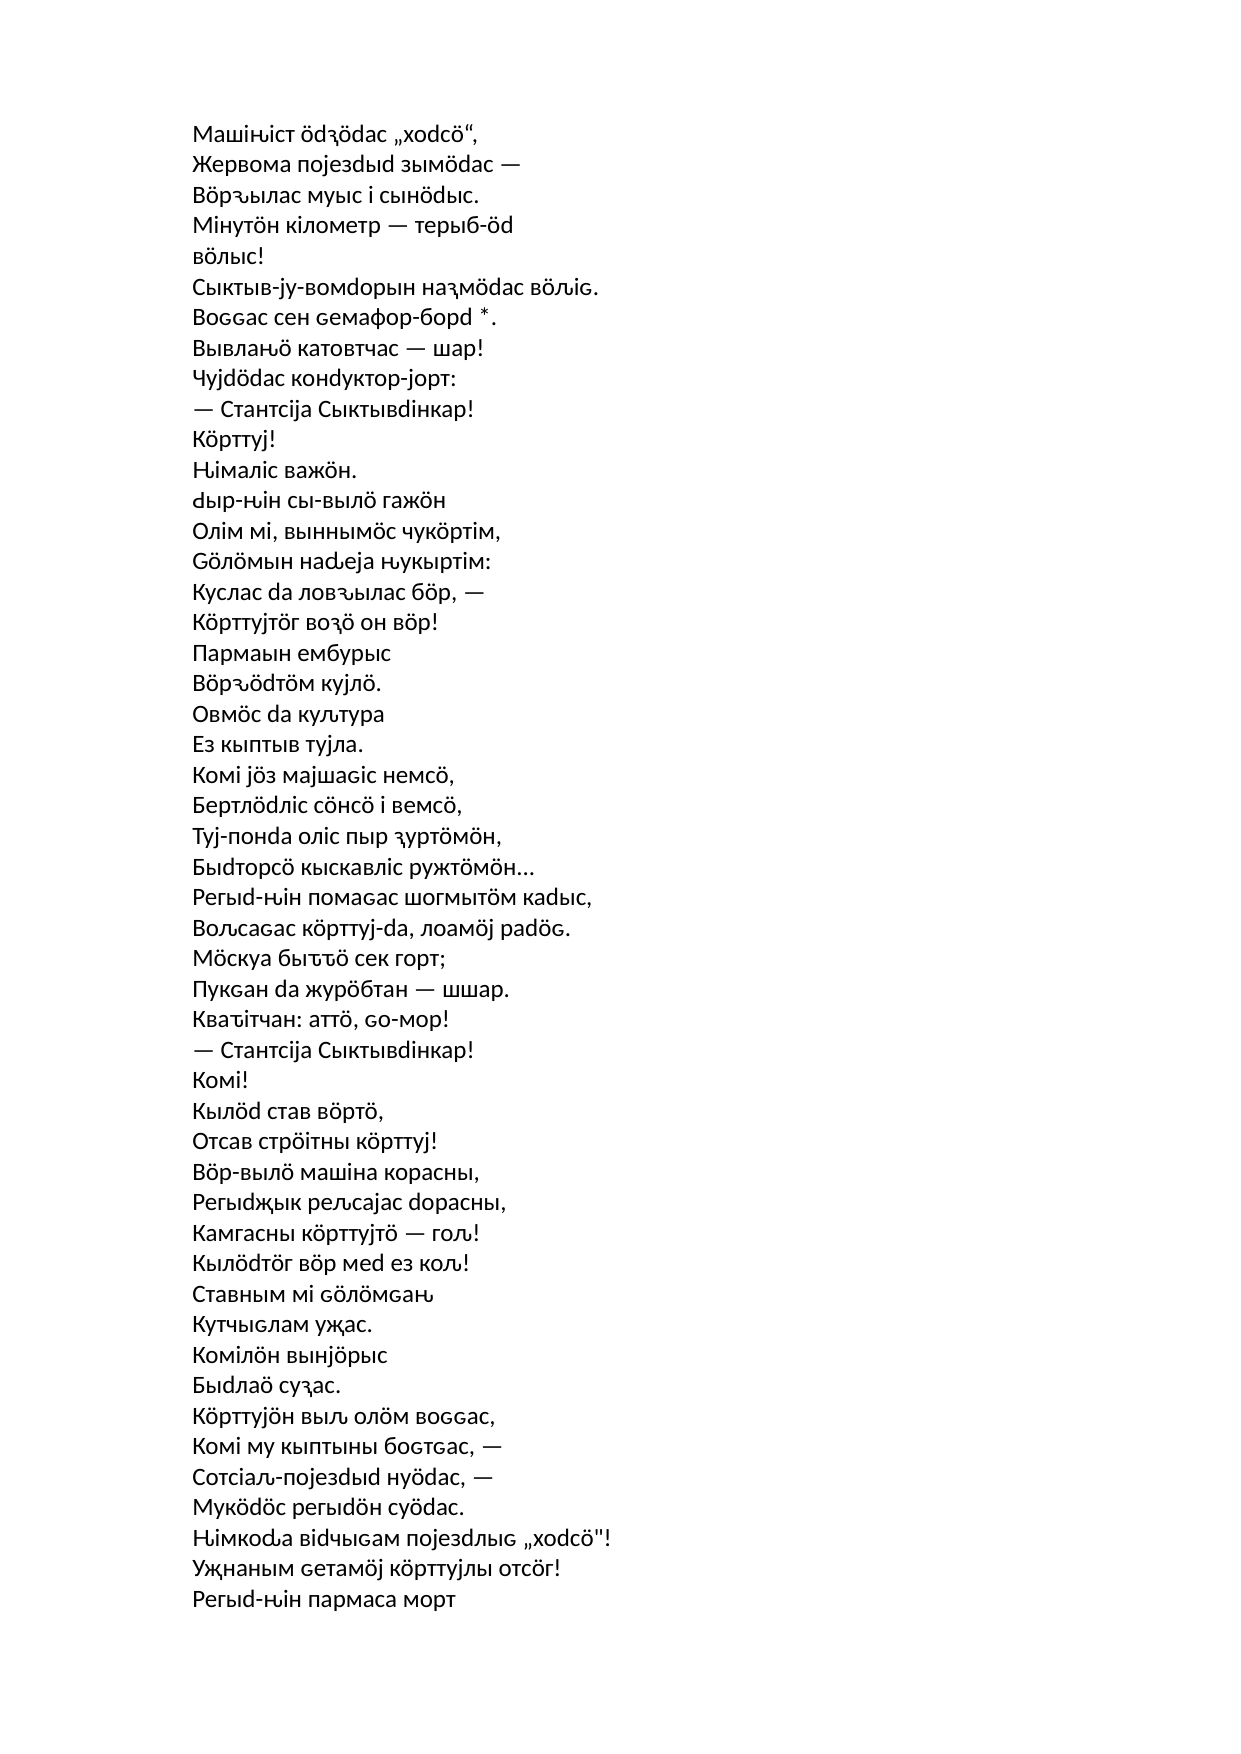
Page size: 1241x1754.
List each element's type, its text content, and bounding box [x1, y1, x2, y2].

text Мінутӧн кілометр — терыб-ӧԁ [118, 210, 1122, 240]
text Ставным мі ԍӧлӧмԍаԋ [118, 1278, 1122, 1308]
text Вӧр-вылӧ машіна корасны, [118, 1156, 1122, 1186]
text Комі јӧз мајшаԍіс немсӧ, [118, 759, 1122, 789]
text Мӧскуа быԏԏӧ сек горт; [118, 942, 1122, 973]
text Ез кыптыв тујла. [118, 728, 1122, 759]
text Регыԁ-ԋін пармаса морт [118, 1583, 1122, 1614]
text Бертлӧԁліс сӧнсӧ і вемсӧ, [118, 789, 1122, 820]
text Вӧрԅылас муыс і сынӧԁыс. [118, 179, 1122, 210]
text Комілӧн вынјӧрыс [118, 1339, 1122, 1369]
text Комі! [118, 1064, 1122, 1095]
text Машіԋіст ӧԁԇӧԁас „хоԁсӧ“, [118, 118, 1122, 149]
text — Стантсіја Сыктывԁінкар! [118, 393, 1122, 423]
text Ԁыр-ԋін сы-вылӧ гажӧн [118, 484, 1122, 515]
text Камгасны кӧрттујтӧ — гоԉ! [118, 1217, 1122, 1247]
text вӧлыс! [118, 240, 1122, 271]
text Кваԏітчан: аттӧ, ԍо-мор! [118, 1003, 1122, 1034]
text — Стантсіја Сыктывԁінкар! [118, 1034, 1122, 1064]
text Кылӧԁ став вӧртӧ, [118, 1095, 1122, 1125]
text Комі му кыптыны боԍтԍас, — [118, 1431, 1122, 1461]
text Куслас ԁа ловԅылас бӧр, — [118, 576, 1122, 606]
text Кылӧԁтӧг вӧр меԁ ез коԉ! [118, 1247, 1122, 1278]
text Вывлаԋӧ катовтчас — шар! [118, 332, 1122, 362]
text Кӧрттујӧн выԉ олӧм воԍԍас, [118, 1400, 1122, 1431]
text Кӧрттуј! [118, 423, 1122, 454]
text Овмӧс ԁа куԉтура [118, 698, 1122, 728]
text Регыԁ-ԋін помаԍас шогмытӧм каԁыс, [118, 881, 1122, 912]
text Отсав стрӧітны кӧрттуј! [118, 1125, 1122, 1156]
text Регыԁҗык реԉсајас ԁорасны, [118, 1186, 1122, 1217]
text Воԍԍас сен ԍемафор-борԁ *. [118, 301, 1122, 332]
text Жервома појезԁыԁ зымӧԁас — [118, 149, 1122, 179]
text Быԁторсӧ кыскавліс ружтӧмӧн... [118, 851, 1122, 881]
text Сотсіаԉ-појезԁыԁ нуӧԁас, — [118, 1461, 1122, 1492]
text Быԁлаӧ суԇас. [118, 1369, 1122, 1400]
text Мукӧԁӧс регыԁӧн суӧԁас. [118, 1492, 1122, 1522]
text Ԋімкоԃа віԁчыԍам појезԁлыԍ „хоԁсӧ"! [118, 1522, 1122, 1553]
text Кутчыԍлам уҗас. [118, 1308, 1122, 1339]
text Туј-понԁа оліс пыр ԇуртӧмӧн, [118, 820, 1122, 851]
text Уҗнаным ԍетамӧј кӧрттујлы отсӧг! [118, 1553, 1122, 1583]
text Чујԁӧԁас конԁуктор-јорт: [118, 362, 1122, 393]
text Пукԍан ԁа журӧбтан — шшар. [118, 973, 1122, 1003]
text Вӧрԅӧԁтӧм кујлӧ. [118, 667, 1122, 698]
text Воԉсаԍас кӧрттуј-ԁа, лоамӧј раԁӧԍ. [118, 912, 1122, 942]
text Ԋімаліс важӧн. [118, 454, 1122, 484]
text Сыктыв-ју-вомԁорын наԇмӧԁас вӧԉіԍ. [118, 271, 1122, 301]
text Олім мі, выннымӧс чукӧртім, [118, 515, 1122, 545]
text Кӧрттујтӧг воԇӧ он вӧр! [118, 606, 1122, 637]
text Пармаын ембурыс [118, 637, 1122, 667]
text Ԍӧлӧмын наԃеја ԋукыртім: [118, 545, 1122, 576]
